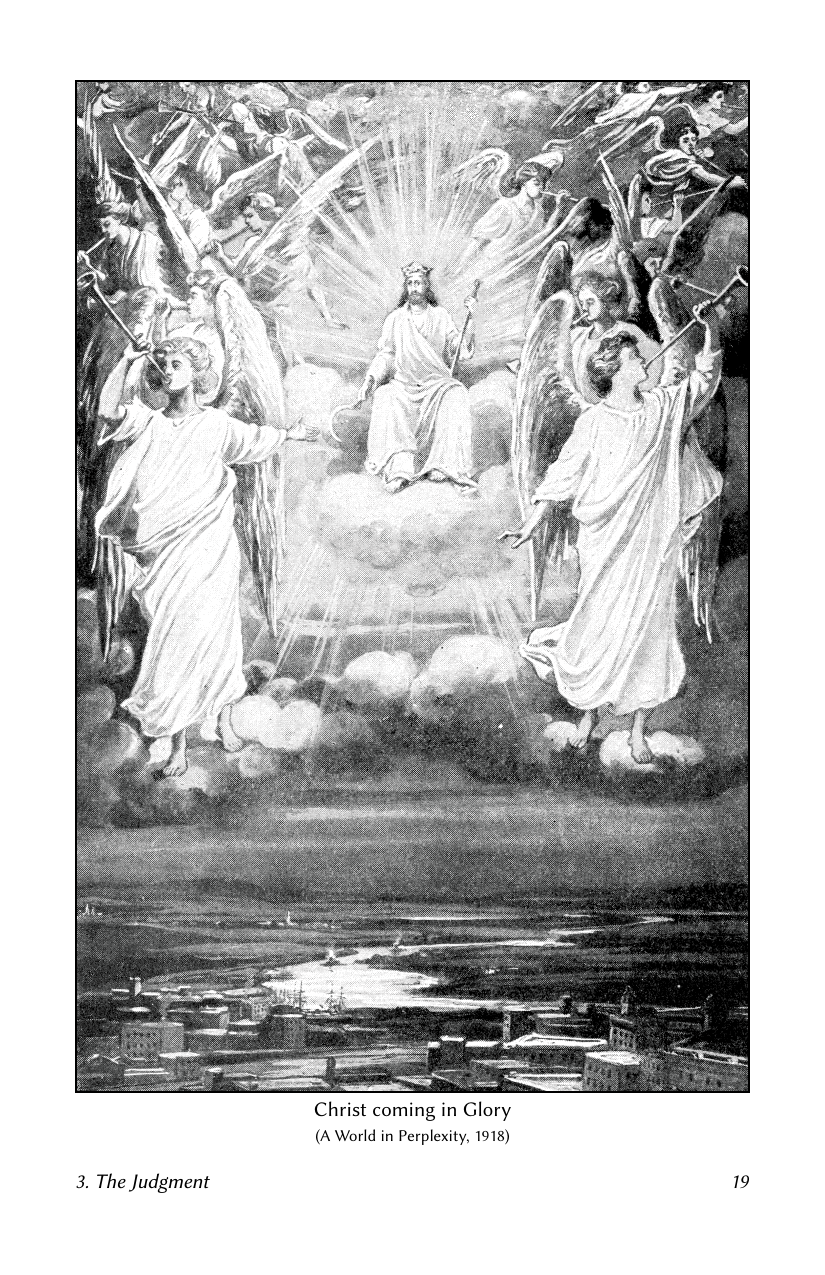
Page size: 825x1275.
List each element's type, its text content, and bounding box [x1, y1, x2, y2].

picture [77, 82, 748, 1091]
text Christ coming in Glory [90, 1093, 735, 1123]
text (A World in Perplexity, 1918) [90, 1123, 735, 1147]
